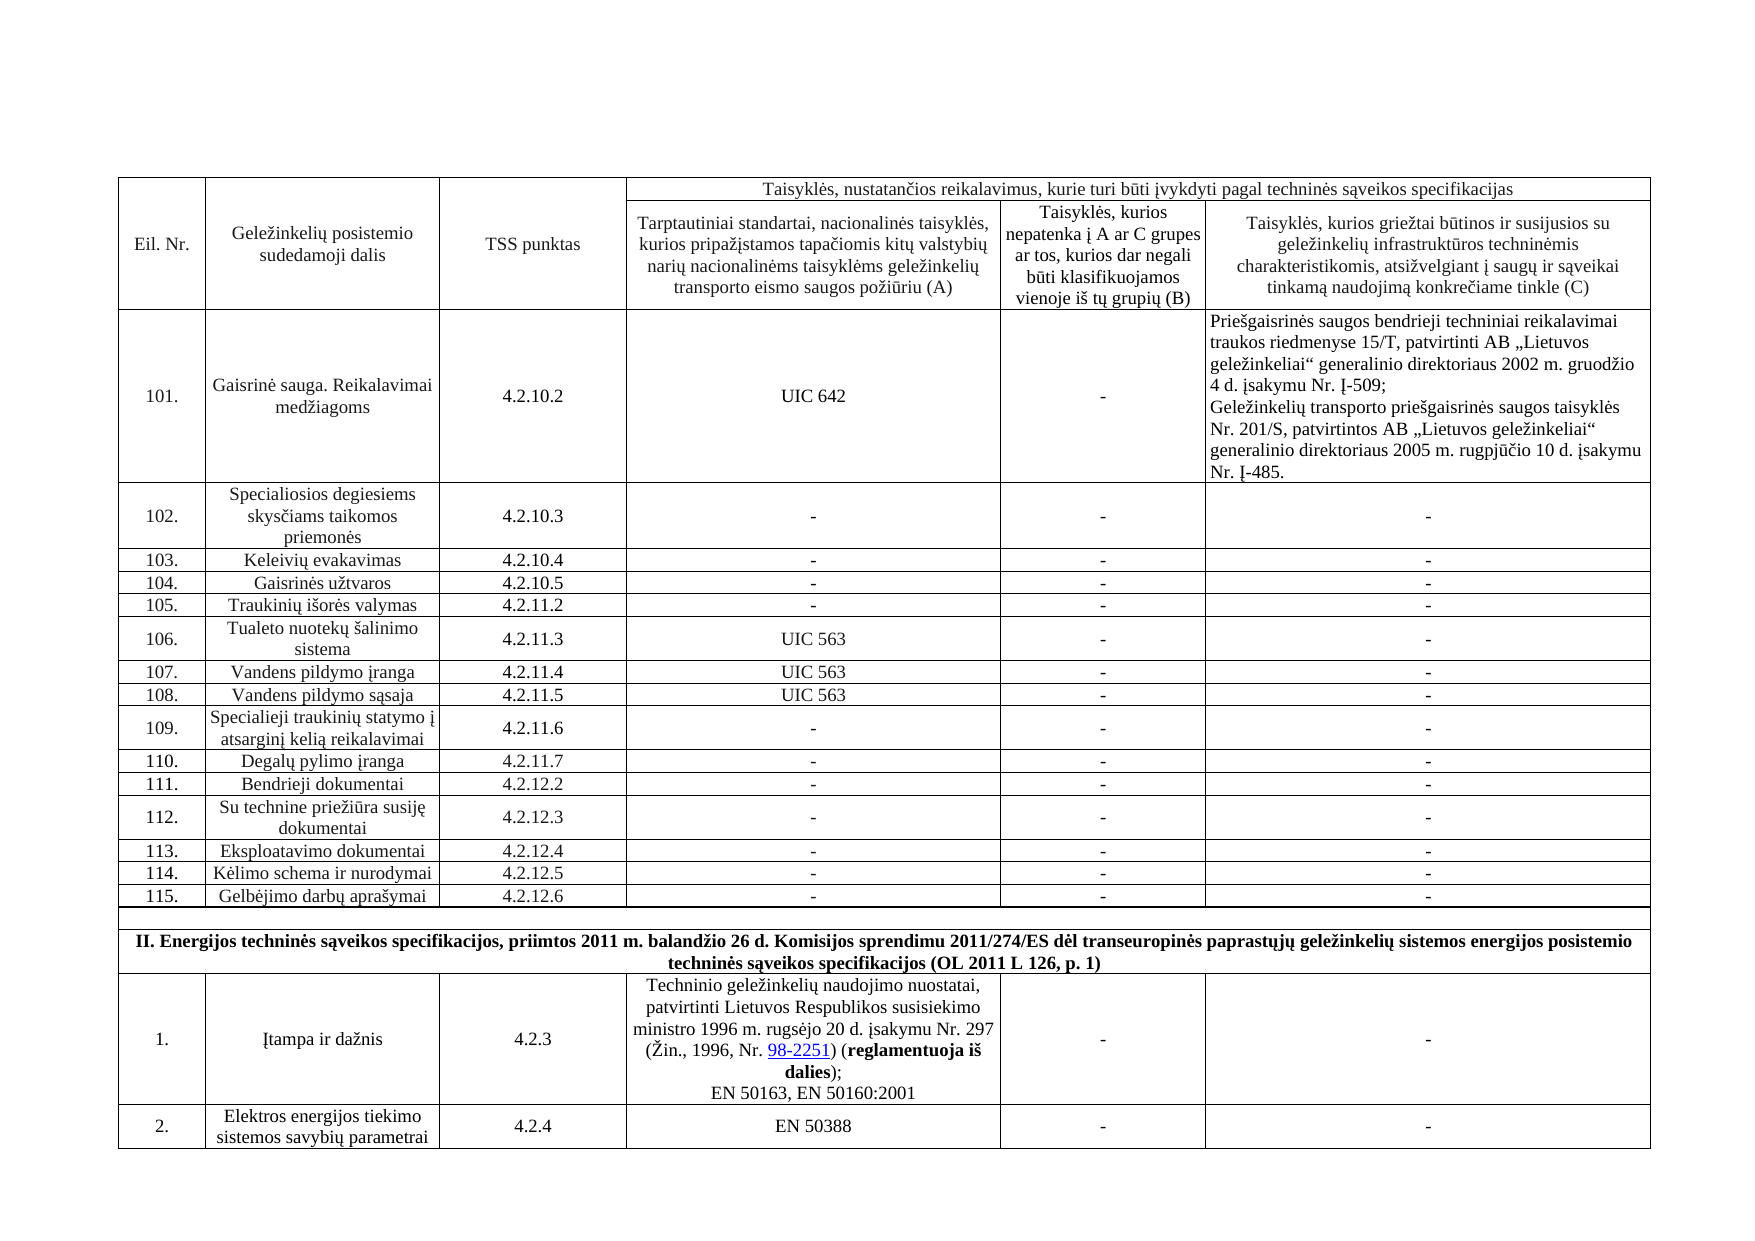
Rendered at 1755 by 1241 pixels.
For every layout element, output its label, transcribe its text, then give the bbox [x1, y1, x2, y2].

table_cell - [1206, 750, 1650, 772]
table_cell [1651, 973, 1658, 1104]
table_cell Bendrieji dokumentai [206, 773, 439, 794]
table_cell [161, 908, 205, 929]
table_cell 4.2.10.2 [440, 310, 626, 482]
table_cell Techninio geležinkelių naudojimo nuostatai, patvirtinti Lietuvos Respublikos susisiekimo ministro 1996 m. rugsėjo 20 d. įsakymu Nr. 297 (Žin., 1996, Nr. 98-2251) (reglamentuoja iš dalies); EN 50163, EN 50160:2001 [627, 974, 1000, 1104]
table_cell - [627, 796, 1000, 839]
table_cell 4.2.11.6 [440, 706, 626, 749]
table_cell Gelbėjimo darbų aprašymai [206, 885, 439, 906]
table_cell Įtampa ir dažnis [206, 974, 439, 1104]
table_cell Kėlimo schema ir nurodymai [206, 862, 439, 884]
table_cell Eksploatavimo dokumentai [206, 840, 439, 861]
table_cell - [1001, 974, 1205, 1104]
table_cell UIC 563 [627, 661, 1000, 682]
table_cell 104. [119, 572, 205, 593]
table_cell - [1206, 1105, 1650, 1148]
table_cell 102. [119, 483, 205, 548]
table_header Eil. Nr. [119, 178, 205, 309]
table_cell - [1206, 594, 1650, 616]
table_cell [205, 908, 1537, 929]
table_cell - [1001, 1105, 1205, 1148]
table_cell 111. [119, 773, 205, 794]
table_cell 105. [119, 594, 205, 616]
table_cell - [1001, 796, 1205, 839]
table_cell 4.2.12.2 [440, 773, 626, 794]
table_cell 4.2.11.2 [440, 594, 626, 616]
table_cell [1651, 705, 1658, 749]
table_cell - [1001, 885, 1205, 906]
table_cell Degalų pylimo įranga [206, 750, 439, 772]
table_cell - [627, 862, 1000, 884]
table_cell [1651, 200, 1658, 309]
table_cell - [1001, 706, 1205, 749]
table_cell 108. [119, 684, 205, 705]
table_header Taisyklės, nustatančios reikalavimus, kurie turi būti įvykdyti pagal techninės sąveikos specifikacijas [627, 178, 1650, 200]
table_cell [1574, 908, 1610, 929]
table_cell - [627, 572, 1000, 593]
table_cell - [627, 773, 1000, 794]
table_header Geležinkelių posistemio sudedamoji dalis [206, 178, 439, 309]
table_cell Vandens pildymo sąsaja [206, 684, 439, 705]
table_cell II. Energijos techninės sąveikos specifikacijos, priimtos 2011 m. balandžio 26 d. Komisijos sprendimu 2011/274/ES dėl transeuropinės paprastųjų geležinkelių sistemos energijos posistemio techninės sąveikos specifikacijos (OL 2011 L 126, p. 1) [119, 930, 1650, 973]
table_cell Vandens pildymo įranga [206, 661, 439, 682]
table_cell 103. [119, 549, 205, 571]
table_cell [119, 908, 161, 929]
table_cell Gaisrinė sauga. Reikalavimai medžiagoms [206, 310, 439, 482]
table_cell - [627, 885, 1000, 906]
table_cell Taisyklės, kurios griežtai būtinos ir susijusios su geležinkelių infrastruktūros techninėmis charakteristikomis, atsižvelgiant į saugų ir sąveikai tinkamą naudojimą konkrečiame tinkle (C) [1206, 201, 1650, 309]
table_cell 4.2.3 [440, 974, 626, 1104]
table_cell [1651, 482, 1658, 548]
table_cell - [1001, 661, 1205, 682]
table_cell Keleivių evakavimas [206, 549, 439, 571]
table_cell - [1206, 974, 1650, 1104]
table_cell [1651, 749, 1658, 772]
table_cell [1651, 309, 1658, 482]
table_cell [1651, 660, 1658, 682]
table_cell 4.2.12.5 [440, 862, 626, 884]
table_cell - [627, 750, 1000, 772]
table_cell EN 50388 [627, 1105, 1000, 1148]
table_cell 4.2.11.7 [440, 750, 626, 772]
table_cell UIC 563 [627, 684, 1000, 705]
table_cell 109. [119, 706, 205, 749]
table_cell - [1001, 862, 1205, 884]
table_cell - [1001, 617, 1205, 660]
table_cell [1651, 839, 1658, 861]
table_cell - [1206, 796, 1650, 839]
table_cell - [1206, 840, 1650, 861]
table_cell - [1206, 684, 1650, 705]
table_cell 4.2.10.5 [440, 572, 626, 593]
table_cell [1651, 616, 1658, 660]
table_cell [1651, 1104, 1658, 1148]
table_cell - [1206, 862, 1650, 884]
table_cell Priešgaisrinės saugos bendrieji techniniai reikalavimai traukos riedmenyse 15/T, patvirtinti AB „Lietuvos geležinkeliai“ generalinio direktoriaus 2002 m. gruodžio 4 d. įsakymu Nr. Į-509; Geležinkelių transporto priešgaisrinės saugos taisyklės Nr. 201/S, patvirtintos AB „Lietuvos geležinkeliai“ generalinio direktoriaus 2005 m. rugpjūčio 10 d. įsakymu Nr. Į-485. [1206, 310, 1650, 482]
table_cell 4.2.11.4 [440, 661, 626, 682]
table_cell [1651, 593, 1658, 616]
table_cell - [1001, 840, 1205, 861]
table_cell [1651, 795, 1658, 839]
table_cell [1651, 548, 1658, 571]
table_cell - [1206, 572, 1650, 593]
table_cell Specialiosios degiesiems skysčiams taikomos priemonės [206, 483, 439, 548]
table_cell - [1206, 773, 1650, 794]
table_cell - [627, 549, 1000, 571]
table_cell - [1001, 310, 1205, 482]
table_cell - [1001, 773, 1205, 794]
table_cell Taisyklės, kurios nepatenka į A ar C grupes ar tos, kurios dar negali būti klasifikuojamos vienoje iš tų grupių (B) [1001, 201, 1205, 309]
table_cell [1651, 571, 1658, 593]
table_cell Gaisrinės užtvaros [206, 572, 439, 593]
table_cell Tarptautiniai standartai, nacionalinės taisyklės, kurios pripažįstamos tapačiomis kitų valstybių narių nacionalinėms taisyklėms geležinkelių transporto eismo saugos požiūriu (A) [627, 201, 1000, 309]
table_cell - [1001, 572, 1205, 593]
table_cell [1651, 906, 1658, 929]
table_cell 4.2.10.4 [440, 549, 626, 571]
table_cell Traukinių išorės valymas [206, 594, 439, 616]
table_cell - [1001, 684, 1205, 705]
table_cell - [1206, 549, 1650, 571]
table_cell UIC 642 [627, 310, 1000, 482]
table_header TSS punktas [440, 178, 626, 309]
table_cell - [1206, 617, 1650, 660]
table_cell 106. [119, 617, 205, 660]
table_cell [1651, 683, 1658, 705]
table_cell - [1001, 549, 1205, 571]
table_cell 110. [119, 750, 205, 772]
table_cell - [1206, 706, 1650, 749]
table_cell - [1206, 483, 1650, 548]
table_header [1651, 177, 1658, 200]
table_cell 107. [119, 661, 205, 682]
table_cell 115. [119, 885, 205, 906]
table_cell 4.2.12.6 [440, 885, 626, 906]
table_cell - [1001, 483, 1205, 548]
table_cell 4.2.4 [440, 1105, 626, 1148]
table_cell 114. [119, 862, 205, 884]
table_cell 1. [119, 974, 205, 1104]
table_cell [1610, 908, 1650, 929]
table_cell 112. [119, 796, 205, 839]
table_cell - [1001, 750, 1205, 772]
table_cell UIC 563 [627, 617, 1000, 660]
table_cell - [1206, 885, 1650, 906]
table_cell 4.2.10.3 [440, 483, 626, 548]
table_cell 4.2.11.3 [440, 617, 626, 660]
table_cell 4.2.12.3 [440, 796, 626, 839]
table_cell Elektros energijos tiekimo sistemos savybių parametrai [206, 1105, 439, 1148]
table_cell - [1001, 594, 1205, 616]
table_cell 4.2.11.5 [440, 684, 626, 705]
table_cell - [1206, 661, 1650, 682]
table_cell - [627, 594, 1000, 616]
table_cell 4.2.12.4 [440, 840, 626, 861]
table_cell [1651, 861, 1658, 884]
table_cell Tualeto nuotekų šalinimo sistema [206, 617, 439, 660]
table_cell - [627, 706, 1000, 749]
table_cell - [627, 840, 1000, 861]
table_cell Su technine priežiūra susiję dokumentai [206, 796, 439, 839]
table_cell [1651, 884, 1658, 906]
table_cell 101. [119, 310, 205, 482]
table_cell - [627, 483, 1000, 548]
table_cell [1651, 929, 1658, 973]
table_cell 113. [119, 840, 205, 861]
table_cell [1651, 772, 1658, 794]
table_cell [1538, 908, 1574, 929]
table_cell Specialieji traukinių statymo į atsarginį kelią reikalavimai [206, 706, 439, 749]
table_cell 2. [119, 1105, 205, 1148]
